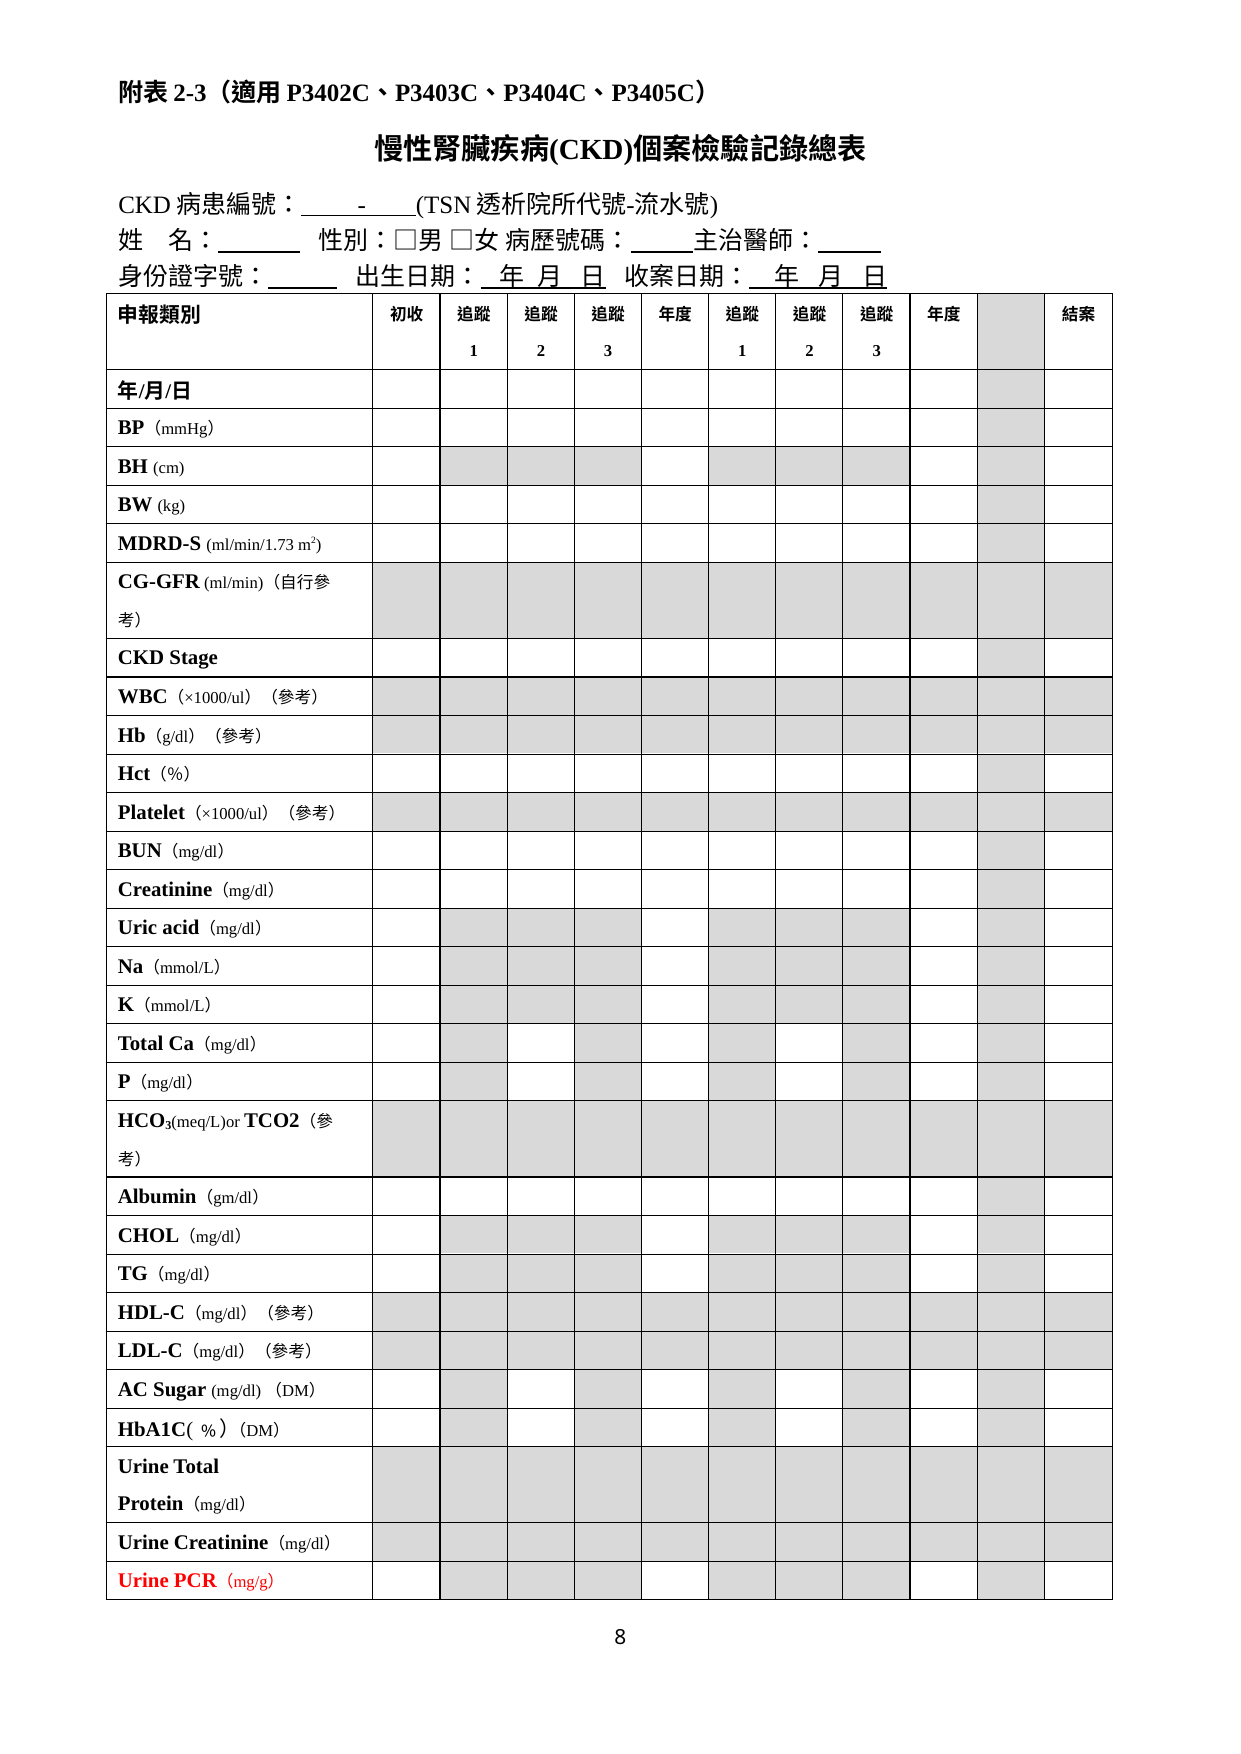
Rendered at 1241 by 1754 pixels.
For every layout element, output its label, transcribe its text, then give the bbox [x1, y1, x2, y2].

table_cell [508, 524, 574, 562]
table_cell AC Sugar (mg/dl) （DM） [107, 1370, 372, 1408]
table_cell HDL-C（mg/dl）（參考） [107, 1293, 372, 1331]
table_cell [373, 870, 439, 908]
table_cell [1045, 1063, 1112, 1100]
table_cell [642, 1255, 708, 1292]
table_cell [911, 1523, 977, 1561]
table_cell [642, 1293, 708, 1331]
table_cell [709, 1409, 775, 1446]
table_cell [978, 1216, 1044, 1253]
table_cell [1045, 716, 1112, 753]
table_cell [709, 793, 775, 831]
table_header 追蹤2 [508, 294, 574, 369]
table_cell HbA1C( ﹪）（DM） [107, 1409, 372, 1446]
table_cell [978, 832, 1044, 869]
table_cell [843, 755, 909, 792]
table_cell MDRD-S (ml/min/1.73 m2) [107, 524, 372, 562]
table_cell [575, 909, 641, 946]
table_cell [1045, 1562, 1112, 1599]
table_cell [441, 870, 507, 908]
table_cell [575, 1255, 641, 1292]
table_cell [642, 678, 708, 715]
table_cell [575, 1332, 641, 1369]
table_cell [776, 716, 842, 753]
table_cell [575, 447, 641, 485]
table_cell [776, 447, 842, 485]
table_cell [709, 1024, 775, 1062]
table_cell [978, 370, 1044, 408]
table_cell [709, 1370, 775, 1408]
table_cell [911, 947, 977, 985]
table_cell [1045, 1332, 1112, 1369]
table_cell [978, 678, 1044, 715]
table_cell [978, 486, 1044, 523]
table_cell [508, 639, 574, 676]
table_cell [978, 1370, 1044, 1408]
table_cell [1045, 524, 1112, 562]
table_cell [642, 986, 708, 1023]
table_cell [978, 1447, 1044, 1522]
table_cell [911, 639, 977, 676]
table_cell [441, 563, 507, 638]
table_cell [642, 524, 708, 562]
table_cell [642, 1024, 708, 1062]
table_cell [508, 486, 574, 523]
table_cell [508, 947, 574, 985]
table_cell [575, 870, 641, 908]
table_cell [776, 793, 842, 831]
table_cell [709, 755, 775, 792]
table_cell [709, 1063, 775, 1100]
table_cell [441, 1255, 507, 1292]
table_header 追蹤1 [709, 294, 775, 369]
table_cell [843, 563, 909, 638]
table_cell [911, 1024, 977, 1062]
table_cell [642, 793, 708, 831]
table_cell [978, 870, 1044, 908]
table_cell [441, 678, 507, 715]
table_header 追蹤2 [776, 294, 842, 369]
table_cell [1045, 1293, 1112, 1331]
table_cell [911, 1063, 977, 1100]
table_cell [441, 1447, 507, 1522]
table_cell [508, 832, 574, 869]
table_cell [776, 1216, 842, 1253]
table_cell Platelet（×1000/ul）（參考） [107, 793, 372, 831]
table_cell [1045, 678, 1112, 715]
table_cell [373, 832, 439, 869]
table_cell [1045, 1101, 1112, 1176]
table_cell [508, 909, 574, 946]
table_cell [373, 639, 439, 676]
table_cell [373, 1332, 439, 1369]
table_cell [709, 1178, 775, 1215]
table_cell [911, 1255, 977, 1292]
table_cell [1045, 639, 1112, 676]
table_cell [1045, 1370, 1112, 1408]
table_header 追蹤3 [843, 294, 909, 369]
table_cell [642, 1178, 708, 1215]
table_cell [441, 1024, 507, 1062]
table_cell [776, 1370, 842, 1408]
table_cell [911, 1216, 977, 1253]
table_cell [911, 755, 977, 792]
table_cell [642, 716, 708, 753]
table_cell [843, 1562, 909, 1599]
table_cell [978, 1063, 1044, 1100]
table_cell [373, 524, 439, 562]
table_cell [575, 486, 641, 523]
table_cell [373, 1293, 439, 1331]
table_cell [978, 1024, 1044, 1062]
table_cell [709, 1216, 775, 1253]
table_cell [911, 1101, 977, 1176]
table_cell [911, 1409, 977, 1446]
table_cell [575, 1562, 641, 1599]
table_cell TG（mg/dl） [107, 1255, 372, 1292]
table_cell [508, 1101, 574, 1176]
table_cell [575, 793, 641, 831]
table_cell [373, 909, 439, 946]
table_cell Hb（g/dl）（參考） [107, 716, 372, 753]
table_cell [776, 1447, 842, 1522]
table_cell [508, 716, 574, 753]
table_cell [843, 1332, 909, 1369]
table_cell Uric acid（mg/dl） [107, 909, 372, 946]
table_cell [978, 1178, 1044, 1215]
table_cell [776, 639, 842, 676]
table_cell [441, 832, 507, 869]
table_cell [843, 639, 909, 676]
table_cell HCO3(meq/L)or TCO2（參考） [107, 1101, 372, 1176]
table_cell [978, 793, 1044, 831]
table_cell BUN（mg/dl） [107, 832, 372, 869]
table_cell [642, 1562, 708, 1599]
table_cell [373, 1178, 439, 1215]
table_cell [441, 986, 507, 1023]
table_cell [373, 1409, 439, 1446]
table_cell [441, 1523, 507, 1561]
table_header 追蹤3 [575, 294, 641, 369]
table_cell [978, 716, 1044, 753]
table_cell [978, 1409, 1044, 1446]
table_cell [508, 1370, 574, 1408]
table_cell [978, 1255, 1044, 1292]
table_cell [776, 370, 842, 408]
table_cell [575, 409, 641, 446]
table_cell [1045, 409, 1112, 446]
table_cell [373, 1216, 439, 1253]
table_cell [709, 524, 775, 562]
table_cell [642, 447, 708, 485]
table_cell [843, 793, 909, 831]
table_cell [441, 909, 507, 946]
table_cell [843, 1101, 909, 1176]
table_cell [575, 1409, 641, 1446]
table_cell [508, 1562, 574, 1599]
table_cell [441, 793, 507, 831]
table_cell [373, 1562, 439, 1599]
table_cell [575, 1178, 641, 1215]
table_cell [642, 1409, 708, 1446]
table_cell [911, 1370, 977, 1408]
table_cell [642, 909, 708, 946]
table_cell [911, 1178, 977, 1215]
table_cell [843, 1216, 909, 1253]
table_cell [978, 639, 1044, 676]
table_cell [776, 1409, 842, 1446]
table_cell [1045, 947, 1112, 985]
table_cell [709, 370, 775, 408]
table_cell [575, 832, 641, 869]
table_cell [911, 793, 977, 831]
table_cell [373, 716, 439, 753]
table_cell [508, 1216, 574, 1253]
table_cell [373, 1101, 439, 1176]
table_cell [978, 524, 1044, 562]
table_cell [441, 486, 507, 523]
table_cell [843, 870, 909, 908]
table_cell Creatinine（mg/dl） [107, 870, 372, 908]
table_cell [709, 1447, 775, 1522]
table_cell [843, 1523, 909, 1561]
table_cell [843, 1255, 909, 1292]
table_cell [441, 755, 507, 792]
table_cell [709, 639, 775, 676]
table_cell [373, 1255, 439, 1292]
table_cell [843, 1293, 909, 1331]
table_cell [843, 1063, 909, 1100]
table_cell [709, 909, 775, 946]
table_cell [1045, 755, 1112, 792]
table_cell [776, 1255, 842, 1292]
table_cell [373, 1024, 439, 1062]
table_cell Urine Total Protein（mg/dl） [107, 1447, 372, 1522]
table_cell [441, 370, 507, 408]
table_cell [642, 1101, 708, 1176]
table_cell [642, 832, 708, 869]
table_cell [373, 986, 439, 1023]
table_cell [1045, 870, 1112, 908]
table_cell [373, 755, 439, 792]
table_cell K（mmol/L） [107, 986, 372, 1023]
table_cell [776, 909, 842, 946]
table_cell [911, 1447, 977, 1522]
table_cell [508, 678, 574, 715]
table_cell [575, 524, 641, 562]
table_header [978, 294, 1044, 369]
table_cell [843, 486, 909, 523]
table_cell CG-GFR (ml/min)（自行參考） [107, 563, 372, 638]
table_cell [776, 678, 842, 715]
table_cell [1045, 1409, 1112, 1446]
table_cell [1045, 1178, 1112, 1215]
table_cell [373, 1447, 439, 1522]
text 慢性腎臟疾病(CKD)個案檢驗記錄總表 [118, 109, 1122, 184]
table_cell [911, 409, 977, 446]
table_cell [1045, 1216, 1112, 1253]
table_cell BP（mmHg） [107, 409, 372, 446]
table_cell [642, 870, 708, 908]
table_cell [843, 1447, 909, 1522]
table_cell Hct（％） [107, 755, 372, 792]
table_cell [441, 716, 507, 753]
table_cell [508, 370, 574, 408]
table_cell CKD Stage [107, 639, 372, 676]
table_cell [575, 1216, 641, 1253]
table_cell Urine PCR（mg/g） [107, 1562, 372, 1599]
table_cell [1045, 486, 1112, 523]
table_cell [776, 486, 842, 523]
table_cell [508, 447, 574, 485]
table_cell [978, 1293, 1044, 1331]
table_cell [978, 563, 1044, 638]
table_cell [709, 1293, 775, 1331]
text 附表2-3（適用P3402C、P3403C、P3404C、P3405C） [118, 72, 1122, 109]
table_cell [911, 447, 977, 485]
table_cell [642, 639, 708, 676]
table_cell [776, 1293, 842, 1331]
table_cell [776, 1063, 842, 1100]
table_cell WBC（×1000/ul）（參考） [107, 678, 372, 715]
text CKD病患編號： - (TSN透析院所代號-流水號) [118, 184, 1122, 221]
table_cell [978, 1332, 1044, 1369]
table_cell [843, 1370, 909, 1408]
table_header 追蹤1 [441, 294, 507, 369]
table_cell [843, 409, 909, 446]
table_cell [575, 370, 641, 408]
table_cell [642, 486, 708, 523]
table_cell [508, 409, 574, 446]
table_cell [843, 716, 909, 753]
table_cell [373, 409, 439, 446]
table_cell [776, 870, 842, 908]
table_cell [776, 986, 842, 1023]
table_cell [911, 563, 977, 638]
table_cell [1045, 909, 1112, 946]
table_cell [1045, 793, 1112, 831]
table_header 申報類別 [107, 294, 372, 369]
table_cell [911, 986, 977, 1023]
table_cell [642, 947, 708, 985]
table_cell [441, 1370, 507, 1408]
table_cell [441, 1178, 507, 1215]
table_cell [978, 409, 1044, 446]
table_cell [776, 832, 842, 869]
table_cell [575, 678, 641, 715]
table_cell [441, 947, 507, 985]
table_cell P（mg/dl） [107, 1063, 372, 1100]
table_cell [441, 1063, 507, 1100]
table_cell [508, 1024, 574, 1062]
table_cell [441, 524, 507, 562]
table_cell [642, 1216, 708, 1253]
table_cell [843, 678, 909, 715]
table_cell [709, 1101, 775, 1176]
table_cell [575, 755, 641, 792]
table_header 年度 [911, 294, 977, 369]
table_cell [911, 716, 977, 753]
table_cell [709, 986, 775, 1023]
table_cell [911, 370, 977, 408]
table_cell [709, 870, 775, 908]
table_cell [709, 1255, 775, 1292]
table_cell [1045, 447, 1112, 485]
table_cell [843, 1024, 909, 1062]
table_cell [508, 1332, 574, 1369]
table_cell [911, 524, 977, 562]
table_cell [911, 909, 977, 946]
table_cell [843, 909, 909, 946]
table_cell [508, 1178, 574, 1215]
table_cell [575, 1024, 641, 1062]
table_cell [776, 1101, 842, 1176]
table_cell [441, 1562, 507, 1599]
table_cell [843, 947, 909, 985]
table_cell [575, 1523, 641, 1561]
table_cell Urine Creatinine（mg/dl） [107, 1523, 372, 1561]
table_cell BW (kg) [107, 486, 372, 523]
table_cell [978, 986, 1044, 1023]
table_cell [776, 1024, 842, 1062]
table_cell [373, 486, 439, 523]
table_cell [776, 563, 842, 638]
table_cell [1045, 1024, 1112, 1062]
table_cell [1045, 1255, 1112, 1292]
table_cell [508, 563, 574, 638]
table_cell [776, 1332, 842, 1369]
table_cell [1045, 370, 1112, 408]
table_cell [1045, 1523, 1112, 1561]
table_cell CHOL（mg/dl） [107, 1216, 372, 1253]
table_cell [709, 409, 775, 446]
table_cell [709, 716, 775, 753]
table_cell [843, 524, 909, 562]
table_cell [441, 1216, 507, 1253]
table_cell [978, 447, 1044, 485]
table_cell [1045, 986, 1112, 1023]
table_cell [575, 1063, 641, 1100]
table_cell [642, 755, 708, 792]
table_cell [642, 1523, 708, 1561]
table_cell [709, 1562, 775, 1599]
table_cell [709, 832, 775, 869]
table_cell [508, 986, 574, 1023]
table_cell [911, 1332, 977, 1369]
table_cell [709, 486, 775, 523]
table_cell [709, 678, 775, 715]
table_cell LDL-C（mg/dl）（參考） [107, 1332, 372, 1369]
table_cell [373, 563, 439, 638]
table_cell [776, 947, 842, 985]
table_cell 年/月/日 [107, 370, 372, 408]
table_cell [709, 947, 775, 985]
table_cell Albumin（gm/dl） [107, 1178, 372, 1215]
table_cell [508, 1255, 574, 1292]
table_cell [441, 639, 507, 676]
table_cell [709, 1332, 775, 1369]
table_cell [843, 1409, 909, 1446]
table_cell [373, 1370, 439, 1408]
table_cell [978, 755, 1044, 792]
table_cell [642, 1332, 708, 1369]
table_cell [508, 1523, 574, 1561]
table_cell [642, 1063, 708, 1100]
table_header 年度 [642, 294, 708, 369]
text 身份證字號： 出生日期： 年 月 日 收案日期： 年 月 日 [118, 257, 1122, 293]
table_cell [575, 1447, 641, 1522]
table_cell [508, 1293, 574, 1331]
table_cell [642, 409, 708, 446]
table_cell [911, 1562, 977, 1599]
text 姓 名： 性別：□男 □女 病歷號碼： 主治醫師： [118, 221, 1122, 257]
table_cell [709, 1523, 775, 1561]
table_cell [441, 1293, 507, 1331]
table_cell [508, 1409, 574, 1446]
table_cell [978, 909, 1044, 946]
table_cell [1045, 563, 1112, 638]
table_cell [575, 986, 641, 1023]
table_cell [642, 1447, 708, 1522]
table_cell [642, 1370, 708, 1408]
table_cell [575, 1101, 641, 1176]
table_header 初收 [373, 294, 439, 369]
table_cell [575, 716, 641, 753]
table_cell [373, 1523, 439, 1561]
table_cell Na（mmol/L） [107, 947, 372, 985]
table_cell [441, 1409, 507, 1446]
table_cell [843, 986, 909, 1023]
table_cell [508, 755, 574, 792]
table_cell [373, 678, 439, 715]
table_cell [642, 563, 708, 638]
table_cell [441, 409, 507, 446]
table_cell [776, 1523, 842, 1561]
table_cell [843, 1178, 909, 1215]
table_header 結案 [1045, 294, 1112, 369]
table_cell [776, 1178, 842, 1215]
table_cell [709, 447, 775, 485]
table_cell [978, 1523, 1044, 1561]
table_cell [978, 1101, 1044, 1176]
table_cell [911, 678, 977, 715]
table_cell [843, 832, 909, 869]
table_cell [373, 370, 439, 408]
table_cell BH (cm) [107, 447, 372, 485]
table_cell [373, 1063, 439, 1100]
table_cell [776, 1562, 842, 1599]
table_cell [575, 947, 641, 985]
table_cell [508, 1063, 574, 1100]
table_cell [508, 1447, 574, 1522]
table_cell [575, 1370, 641, 1408]
table_cell [575, 639, 641, 676]
table_cell [978, 1562, 1044, 1599]
table_cell [911, 486, 977, 523]
table_cell [575, 1293, 641, 1331]
table_cell [843, 370, 909, 408]
table_cell Total Ca（mg/dl） [107, 1024, 372, 1062]
table_cell [776, 409, 842, 446]
table_cell [441, 1101, 507, 1176]
table_cell [776, 524, 842, 562]
table_cell [776, 755, 842, 792]
table_cell [911, 832, 977, 869]
table_cell [441, 447, 507, 485]
table_cell [911, 870, 977, 908]
table_cell [508, 793, 574, 831]
table_cell [1045, 1447, 1112, 1522]
table_cell [508, 870, 574, 908]
table_cell [373, 447, 439, 485]
table_cell [709, 563, 775, 638]
table_cell [441, 1332, 507, 1369]
table_cell [843, 447, 909, 485]
table_cell [642, 370, 708, 408]
table_cell [1045, 832, 1112, 869]
table_cell [575, 563, 641, 638]
table_cell [978, 947, 1044, 985]
table_cell [373, 947, 439, 985]
table_cell [911, 1293, 977, 1331]
table_cell [373, 793, 439, 831]
